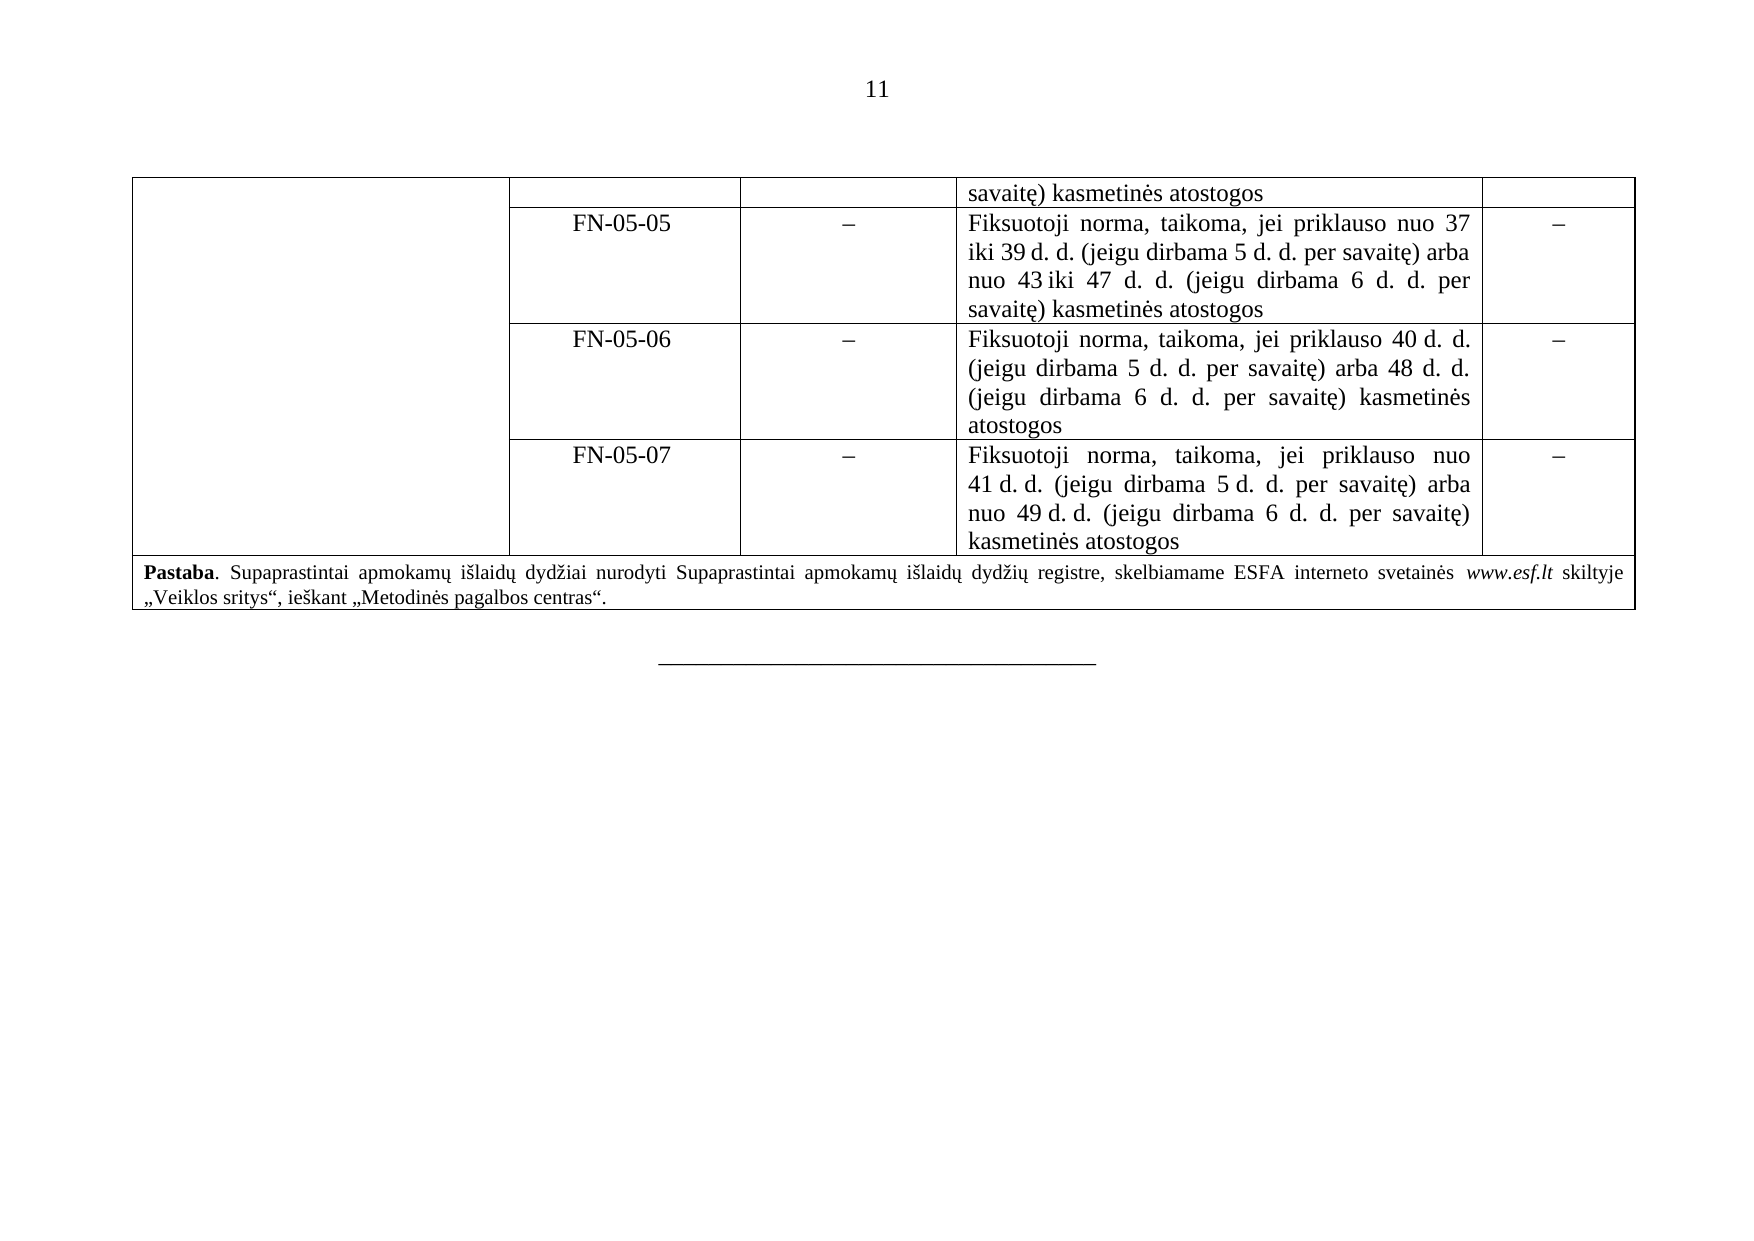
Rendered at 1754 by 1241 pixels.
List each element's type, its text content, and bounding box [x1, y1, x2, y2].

table_cell – [741, 440, 956, 555]
table_cell – [741, 324, 956, 439]
table_cell Fiksuotoji norma, taikoma, jei priklauso 40 d. d. (jeigu dirbama 5 d. d. per savaitę) arba 48 d. d. (jeigu dirbama 6 d. d. per savaitę) kasmetinės atostogos [957, 324, 1482, 439]
table_cell Pastaba. Supaprastintai apmokamų išlaidų dydžiai nurodyti Supaprastintai apmokamų išlaidų dydžių registre, skelbiamame ESFA interneto svetainės www.esf.lt skiltyje „Veiklos sritys“, ieškant „Metodinės pagalbos centras“. [133, 556, 1634, 609]
table_cell savaitę) kasmetinės atostogos [957, 178, 1482, 207]
table_cell [741, 178, 956, 207]
table_cell FN-05-07 [510, 440, 740, 555]
text ___________________________________ [118, 639, 1636, 667]
table_cell – [1483, 324, 1634, 439]
table_cell FN-05-06 [510, 324, 740, 439]
table_cell – [1483, 440, 1634, 555]
table_cell Fiksuotoji norma, taikoma, jei priklauso nuo 37 iki 39 d. d. (jeigu dirbama 5 d. d. per savaitę) arba nuo 43 iki 47 d. d. (jeigu dirbama 6 d. d. per savaitę) kasmetinės atostogos [957, 208, 1482, 323]
table_cell [133, 178, 509, 555]
table_cell – [1483, 208, 1634, 323]
table_cell [1483, 178, 1634, 207]
table_cell [510, 178, 740, 207]
table_cell Fiksuotoji norma, taikoma, jei priklauso nuo 41 d. d. (jeigu dirbama 5 d. d. per savaitę) arba nuo 49 d. d. (jeigu dirbama 6 d. d. per savaitę) kasmetinės atostogos [957, 440, 1482, 555]
table_cell – [741, 208, 956, 323]
table_cell FN-05-05 [510, 208, 740, 323]
